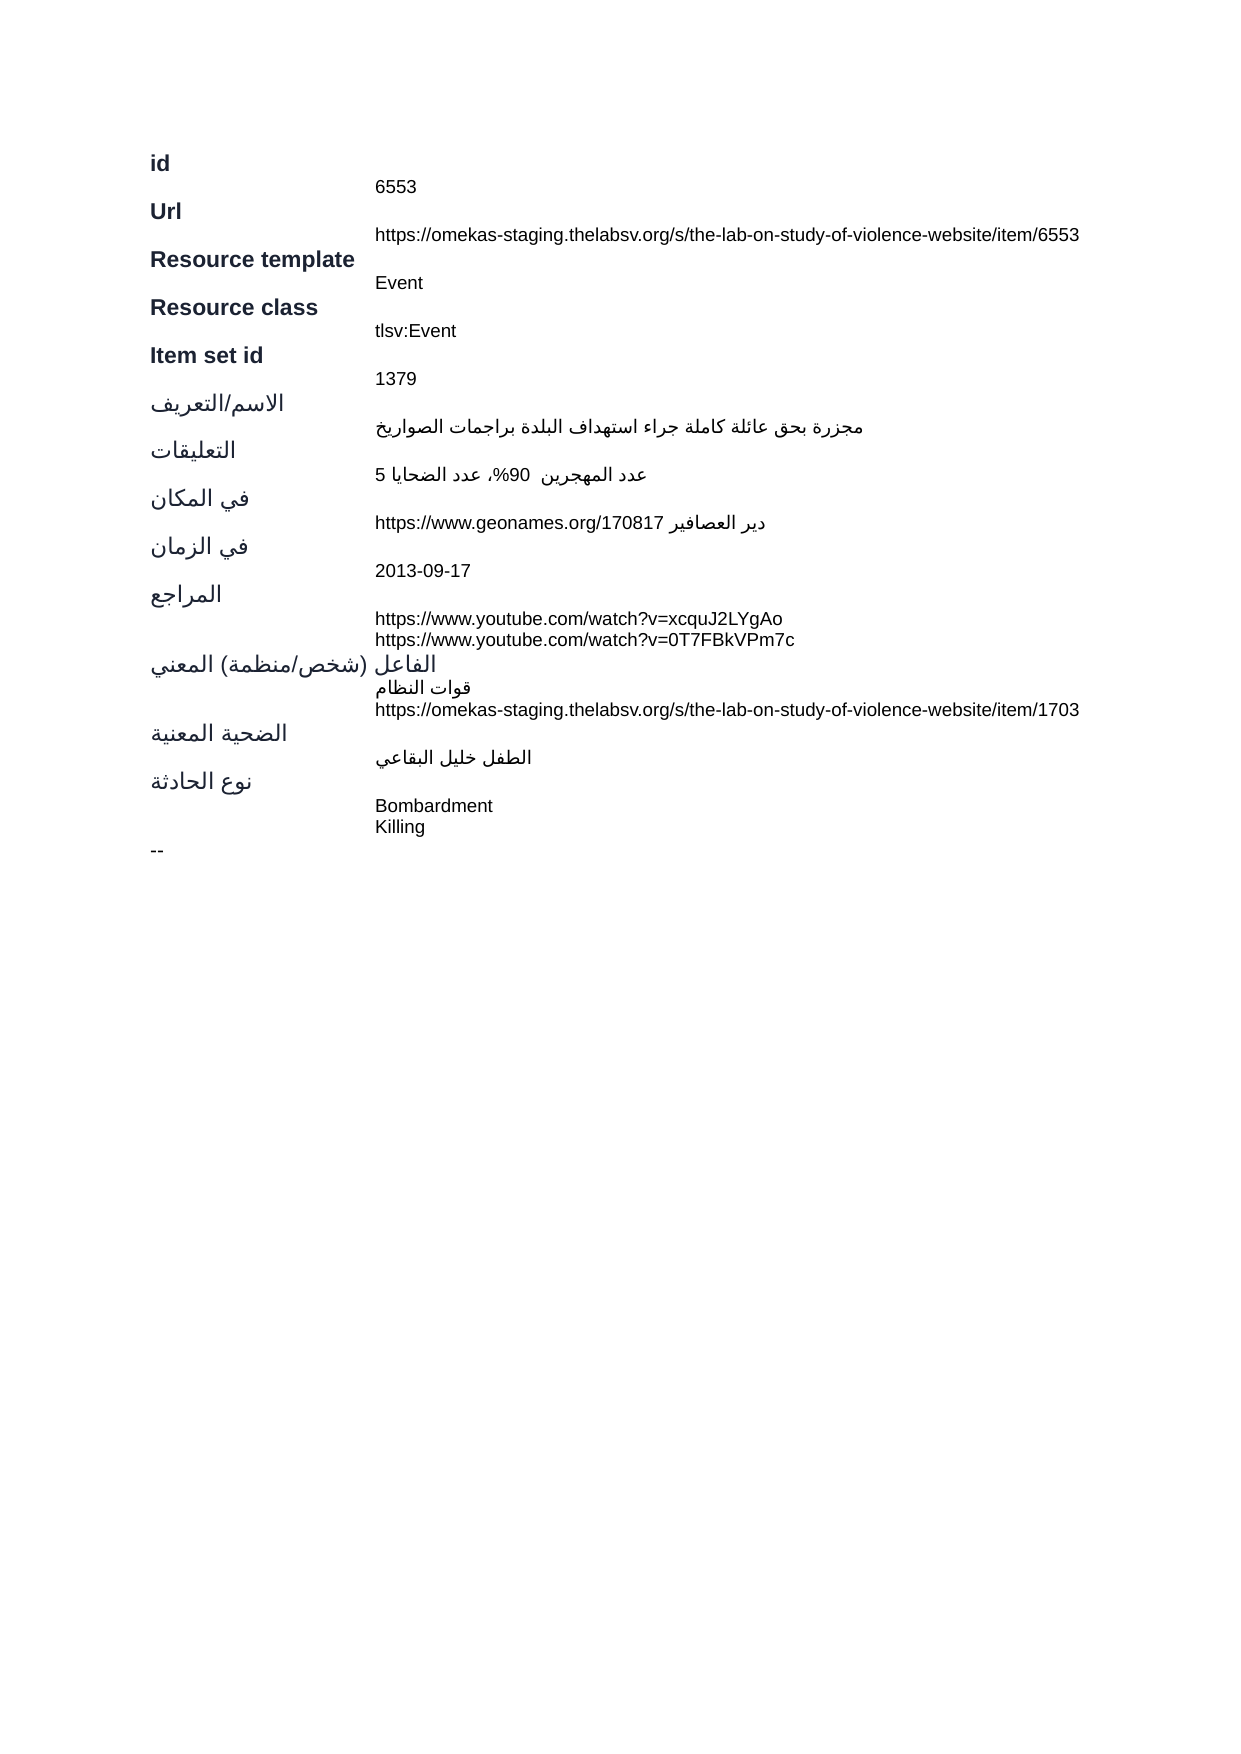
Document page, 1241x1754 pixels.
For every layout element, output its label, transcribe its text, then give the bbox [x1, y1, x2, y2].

text https://www.geonames.org/170817 دير العصافير [375, 512, 1090, 533]
text https://www.youtube.com/watch?v=0T7FBkVPm7c [375, 629, 1090, 651]
text التعليقات [150, 437, 1090, 464]
text الضحية المعنية [150, 720, 1090, 747]
text id [150, 150, 1090, 176]
text في الزمان [150, 533, 1090, 560]
text https://omekas-staging.thelabsv.org/s/the-lab-on-study-of-violence-website/item/1703 [375, 699, 1090, 720]
text https://www.youtube.com/watch?v=xcquJ2LYgAo [375, 608, 1090, 629]
text Resource class [150, 294, 1090, 320]
text عدد المهجرين 90%، عدد الضحايا 5 [375, 464, 1090, 485]
text في المكان [150, 485, 1090, 512]
text 1379 [375, 368, 1090, 389]
text -- [150, 838, 1090, 862]
text قوات النظام [375, 677, 1090, 699]
text Bombardment [375, 794, 1090, 816]
text Event [375, 272, 1090, 294]
text Url [150, 198, 1090, 224]
text الاسم/التعريف [150, 389, 1090, 416]
text Killing [375, 816, 1090, 838]
text 2013-09-17 [375, 560, 1090, 581]
text نوع الحادثة [150, 768, 1090, 794]
text https://omekas-staging.thelabsv.org/s/the-lab-on-study-of-violence-website/item/6553 [375, 224, 1090, 246]
text مجزرة بحق عائلة كاملة جراء استهداف البلدة براجمات الصواريخ [375, 416, 1090, 437]
text الفاعل (شخص/منظمة) المعني [150, 651, 1090, 677]
text المراجع [150, 581, 1090, 608]
text Item set id [150, 342, 1090, 368]
text tlsv:Event [375, 320, 1090, 342]
text 6553 [375, 176, 1090, 198]
text Resource template [150, 246, 1090, 272]
text الطفل خليل البقاعي [375, 747, 1090, 768]
